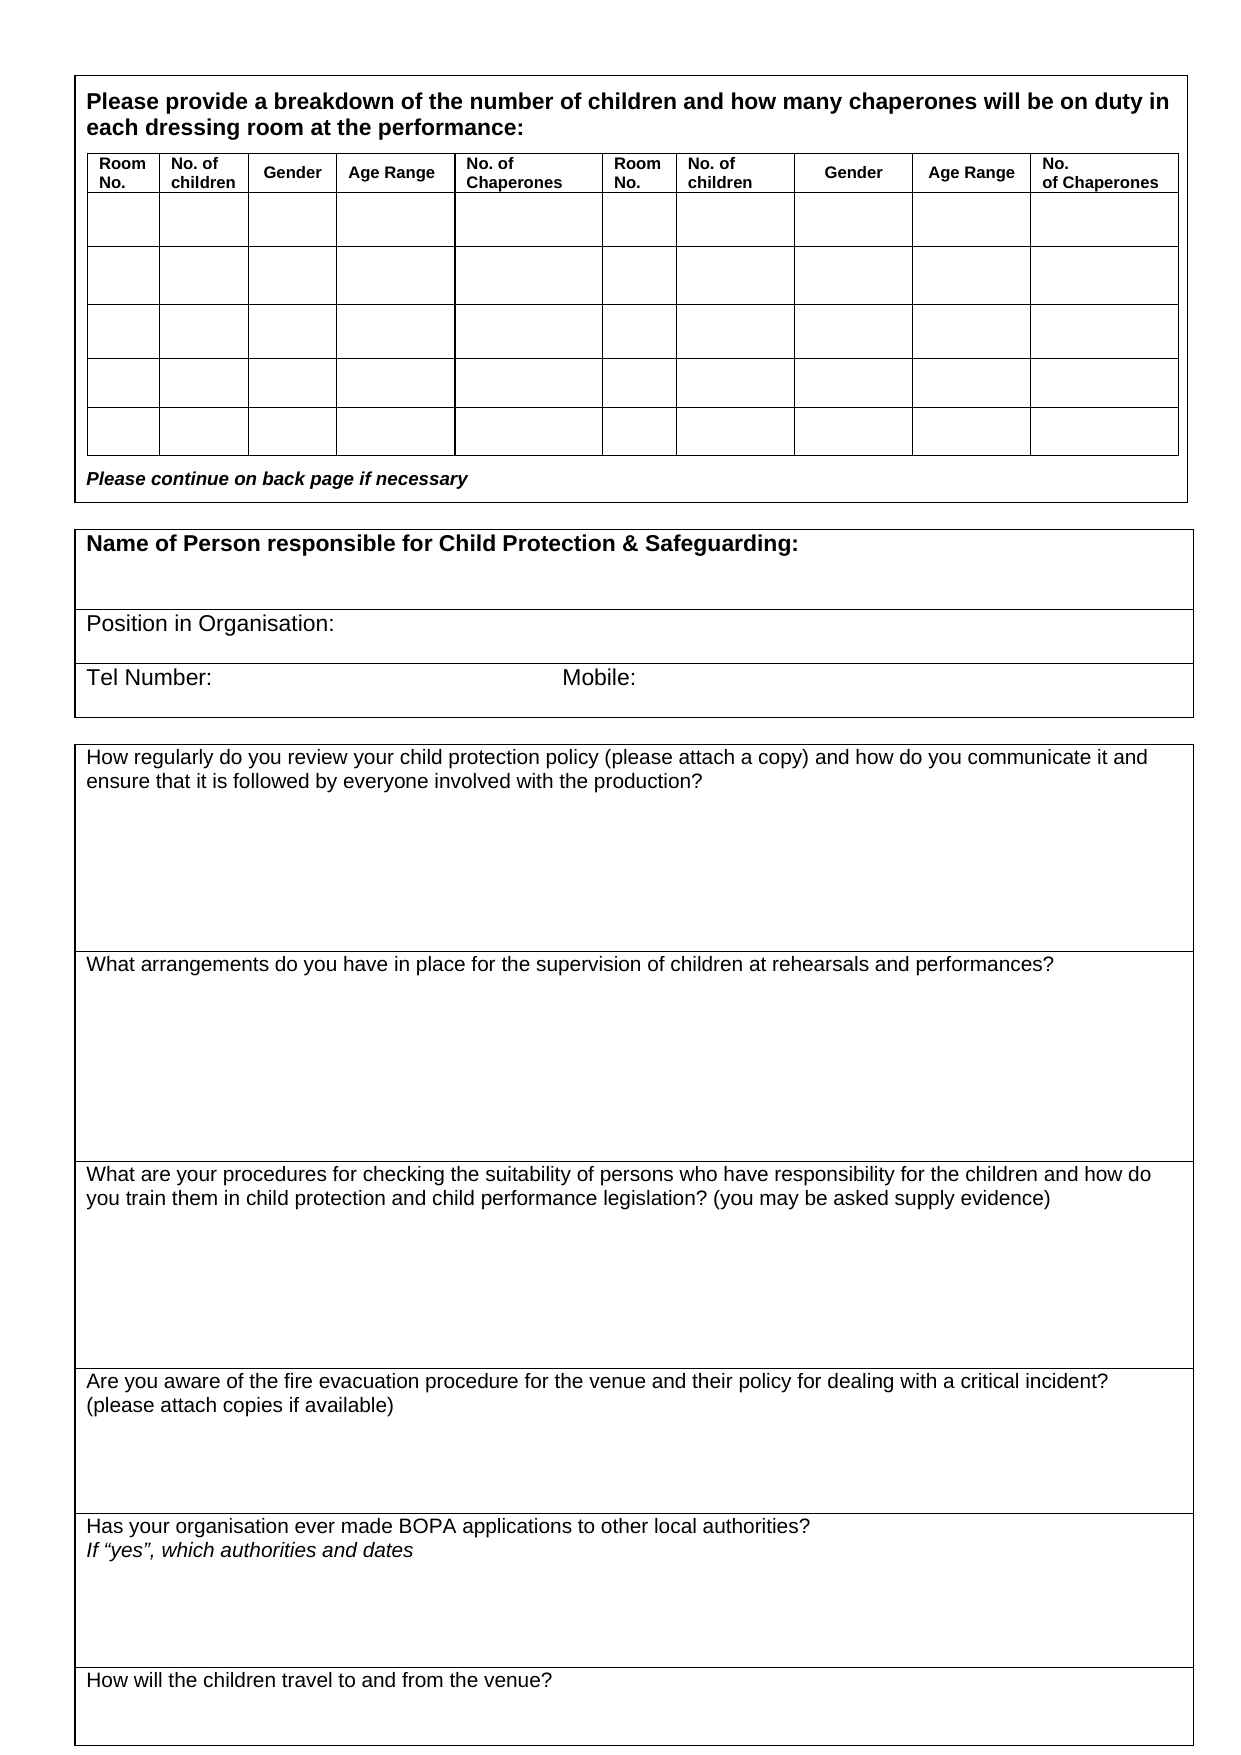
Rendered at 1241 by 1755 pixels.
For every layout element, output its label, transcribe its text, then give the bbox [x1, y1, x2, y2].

table_cell Has your organisation ever made BOPA applications to other local authorities? If “yes”, which authorities and dates [76, 1514, 1193, 1667]
table_cell [160, 408, 248, 455]
table_cell [913, 247, 1030, 304]
table_cell Position in Organisation: [76, 610, 1193, 663]
table_cell [456, 408, 602, 455]
table_cell [677, 193, 794, 246]
table_cell [677, 359, 794, 407]
table_cell [337, 247, 454, 304]
table_cell How will the children travel to and from the venue? [76, 1668, 1193, 1744]
table_cell [249, 305, 336, 358]
table_header No. of children [677, 154, 794, 192]
table_cell [1031, 408, 1178, 455]
table_cell [88, 408, 159, 455]
table_cell [1031, 305, 1178, 358]
table_cell [913, 359, 1030, 407]
table_cell [603, 247, 676, 304]
table_cell [913, 305, 1030, 358]
table_cell [249, 359, 336, 407]
table_cell Tel Number: Mobile: [76, 664, 1193, 717]
table_cell [337, 193, 454, 246]
table_cell [913, 193, 1030, 246]
table_cell [88, 305, 159, 358]
table_header No. of Chaperones [456, 154, 602, 192]
table_header Name of Person responsible for Child Protection & Safeguarding: [76, 530, 1193, 609]
table_header Room No. [88, 154, 159, 192]
table_cell [456, 193, 602, 246]
table_cell [456, 359, 602, 407]
table_cell What are your procedures for checking the suitability of persons who have responsibility for the children and how do you train them in child protection and child performance legislation? (you may be asked supply evidence) [76, 1162, 1193, 1368]
table_cell [795, 247, 912, 304]
table_cell [160, 359, 248, 407]
table_cell [88, 247, 159, 304]
table_cell [160, 247, 248, 304]
table_cell [249, 193, 336, 246]
table_cell [795, 408, 912, 455]
table_header No. of Chaperones [1031, 154, 1178, 192]
table_cell [603, 359, 676, 407]
table_cell [677, 247, 794, 304]
table_cell [913, 408, 1030, 455]
table_cell [603, 193, 676, 246]
table_cell [603, 305, 676, 358]
table_cell [677, 408, 794, 455]
table_cell [249, 247, 336, 304]
table_cell [88, 359, 159, 407]
table_cell What arrangements do you have in place for the supervision of children at rehearsals and performances? [76, 952, 1193, 1161]
table_cell [337, 359, 454, 407]
table_cell [88, 193, 159, 246]
table_cell [249, 408, 336, 455]
table_cell [795, 359, 912, 407]
table_cell [456, 247, 602, 304]
table_cell [1031, 247, 1178, 304]
table_header Age Range [913, 154, 1030, 192]
table_cell [337, 305, 454, 358]
table_cell [1031, 359, 1178, 407]
table_cell [795, 305, 912, 358]
table_header Gender [795, 154, 912, 192]
table_cell [677, 305, 794, 358]
table_cell [160, 305, 248, 358]
table_header Age Range [337, 154, 454, 192]
table_cell [160, 193, 248, 246]
table_header How regularly do you review your child protection policy (please attach a copy) and how do you communicate it and ensure that it is followed by everyone involved with the production? [76, 745, 1193, 951]
table_cell [603, 408, 676, 455]
table_header Gender [249, 154, 336, 192]
table_cell Are you aware of the fire evacuation procedure for the venue and their policy for dealing with a critical incident? (please attach copies if available) [76, 1369, 1193, 1512]
table_cell [795, 193, 912, 246]
table_cell [456, 305, 602, 358]
table_cell Please provide a breakdown of the number of children and how many chaperones will be on duty in each dressing room at the performance: Please continue on back page if necessary [76, 76, 1187, 502]
table_header No. of children [160, 154, 248, 192]
table_header Room No. [603, 154, 676, 192]
table_cell [1031, 193, 1178, 246]
table_cell [337, 408, 454, 455]
